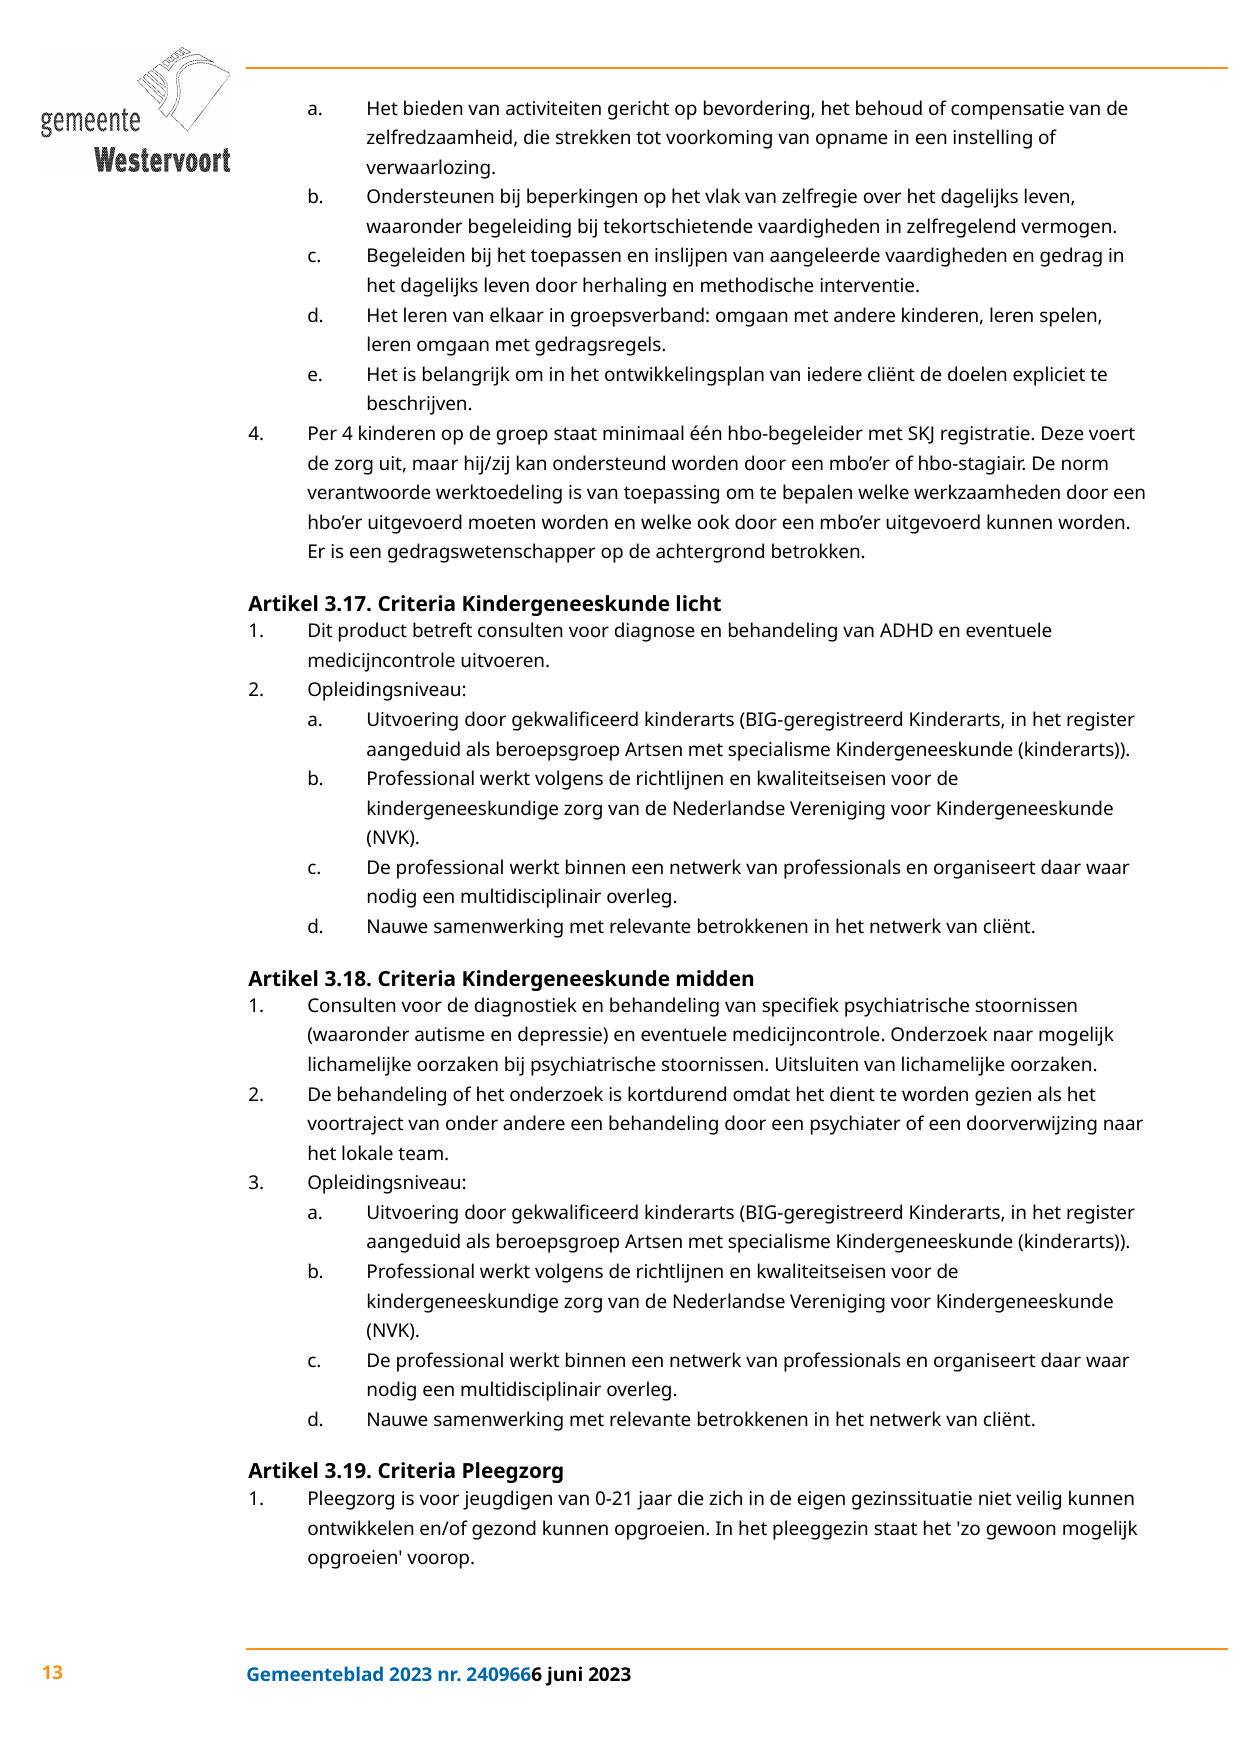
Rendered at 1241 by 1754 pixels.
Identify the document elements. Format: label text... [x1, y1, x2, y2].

list Het leren van elkaar in groepsverband: omgaan met andere kinderen, leren spelen, leren omgaan met gedragsregels. [307, 302, 1152, 357]
list Opleidingsniveau: [248, 677, 1152, 702]
list De behandeling of het onderzoek is kortdurend omdat het dient te worden gezien als het voortraject van onder andere een behandeling door een psychiater of een doorverwijzing naar het lokale team. [248, 1081, 1152, 1166]
list Het bieden van activiteiten gericht op bevordering, het behoud of compensatie van de zelfredzaamheid, die strekken tot voorkoming van opname in een instelling of verwaarlozing. [307, 95, 1152, 180]
list Ondersteunen bij beperkingen op het vlak van zelfregie over het dagelijks leven, waaronder begeleiding bij tekortschietende vaardigheden in zelfregelend vermogen. [307, 183, 1152, 239]
list Consulten voor de diagnostiek en behandeling van specifiek psychiatrische stoornissen (waaronder autisme en depressie) en eventuele medicijncontrole. Onderzoek naar mogelijk lichamelijke oorzaken bij psychiatrische stoornissen. Uitsluiten van lichamelijke oorzaken. [248, 992, 1152, 1077]
list Per 4 kinderen op de groep staat minimaal één hbo-begeleider met SKJ registratie. Deze voert de zorg uit, maar hij/zij kan ondersteund worden door een mbo’er of hbo-stagiair. De norm verantwoorde werktoedeling is van toepassing om te bepalen welke werkzaamheden door een hbo’er uitgevoerd moeten worden en welke ook door een mbo’er uitgevoerd kunnen worden. Er is een gedragswetenschapper op de achtergrond betrokken. [248, 420, 1152, 564]
list Begeleiden bij het toepassen en inslijpen van aangeleerde vaardigheden en gedrag in het dagelijks leven door herhaling en methodische interventie. [307, 243, 1152, 298]
list Nauwe samenwerking met relevante betrokkenen in het netwerk van cliënt. [307, 913, 1152, 939]
text Artikel 3.17. Criteria Kindergeneeskunde licht [248, 589, 1152, 617]
list Uitvoering door gekwalificeerd kinderarts (BIG-geregistreerd Kinderarts, in het register aangeduid als beroepsgroep Artsen met specialisme Kindergeneeskunde (kinderarts)). [307, 1199, 1152, 1254]
picture [41, 47, 231, 172]
list Dit product betreft consulten voor diagnose en behandeling van ADHD en eventuele medicijncontrole uitvoeren. [248, 617, 1152, 673]
list De professional werkt binnen een netwerk van professionals en organiseert daar waar nodig een multidisciplinair overleg. [307, 1347, 1152, 1402]
text Artikel 3.19. Criteria Pleegzorg [248, 1457, 1152, 1485]
list Uitvoering door gekwalificeerd kinderarts (BIG-geregistreerd Kinderarts, in het register aangeduid als beroepsgroep Artsen met specialisme Kindergeneeskunde (kinderarts)). [307, 706, 1152, 761]
list Het is belangrijk om in het ontwikkelingsplan van iedere cliënt de doelen expliciet te beschrijven. [307, 361, 1152, 416]
list Opleidingsniveau: [248, 1169, 1152, 1195]
list Pleegzorg is voor jeugdigen van 0-21 jaar die zich in de eigen gezinssituatie niet veilig kunnen ontwikkelen en/of gezond kunnen opgroeien. In het pleeggezin staat het 'zo gewoon mogelijk opgroeien' voorop. [248, 1485, 1152, 1570]
list Nauwe samenwerking met relevante betrokkenen in het netwerk van cliënt. [307, 1406, 1152, 1432]
text Artikel 3.18. Criteria Kindergeneeskunde midden [248, 964, 1152, 992]
list De professional werkt binnen een netwerk van professionals en organiseert daar waar nodig een multidisciplinair overleg. [307, 854, 1152, 909]
list Professional werkt volgens de richtlijnen en kwaliteitseisen voor de kindergeneeskundige zorg van de Nederlandse Vereniging voor Kindergeneeskunde (NVK). [307, 1258, 1152, 1343]
list Professional werkt volgens de richtlijnen en kwaliteitseisen voor de kindergeneeskundige zorg van de Nederlandse Vereniging voor Kindergeneeskunde (NVK). [307, 765, 1152, 850]
